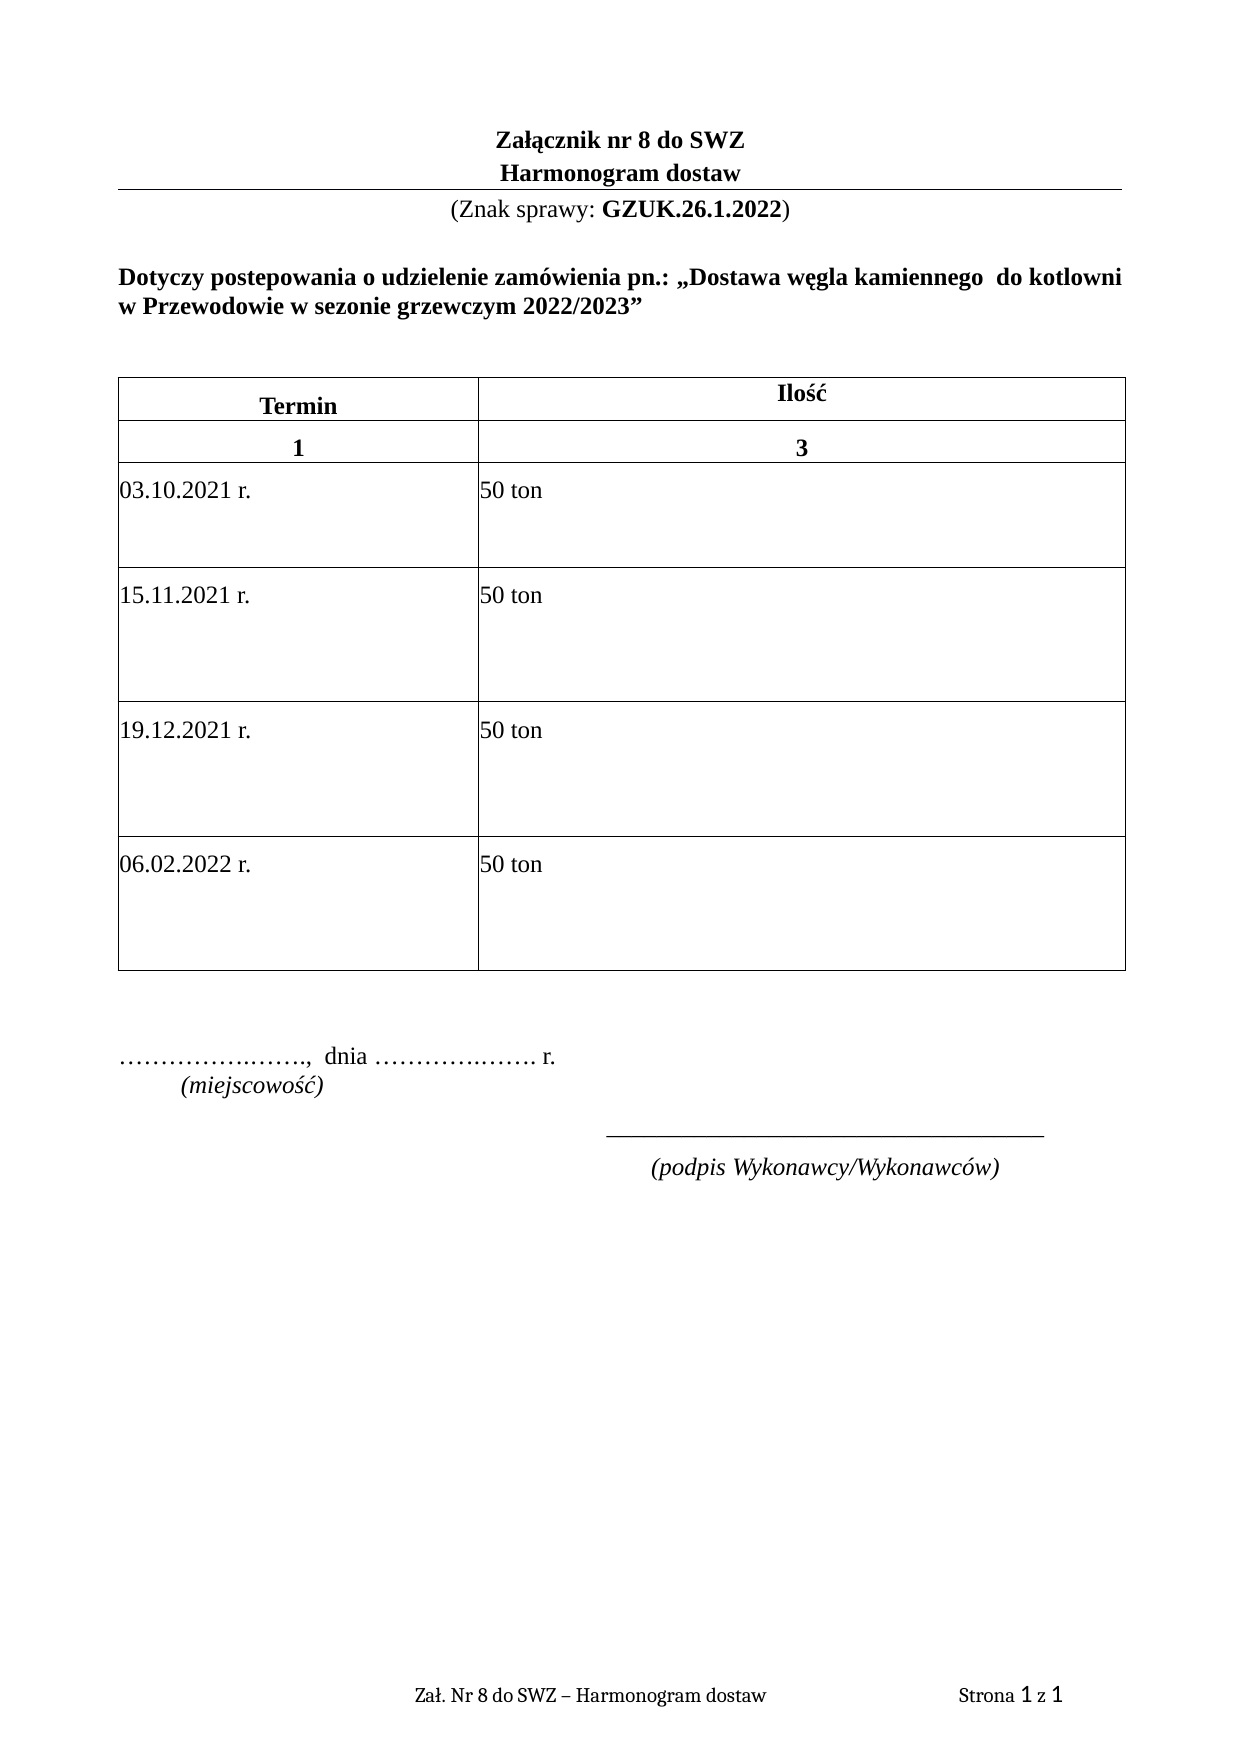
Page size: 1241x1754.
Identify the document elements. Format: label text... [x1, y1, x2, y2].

text (podpis Wykonawcy/Wykonawców) [118, 1152, 1122, 1181]
table_cell 50 ton [479, 702, 1125, 836]
text ___________________________________ [118, 1111, 1122, 1140]
text Załącznik nr 8 do SWZ [118, 125, 1122, 154]
table_cell 03.10.2021 r. [119, 463, 478, 567]
text Dotyczy postepowania o udzielenie zamówienia pn.: „Dostawa węgla kamiennego do kotlowni w Przewodowie w sezonie grzewczym 2022/2023” [118, 262, 1122, 320]
table_header Ilość [479, 378, 1125, 419]
table_header Termin dostawy [119, 378, 478, 419]
table_cell 1 [119, 421, 478, 462]
table_cell 19.12.2021 r. [119, 702, 478, 836]
table_cell 3 [479, 421, 1125, 462]
text Harmonogram dostaw [118, 158, 1122, 189]
text (Znak sprawy: GZUK.26.1.2022) [118, 194, 1122, 223]
table_cell 50 ton [479, 568, 1125, 701]
text (miejscowość) [118, 1070, 1122, 1099]
table_cell 50 ton [479, 837, 1125, 970]
table_cell 06.02.2022 r. [119, 837, 478, 970]
table_cell 15.11.2021 r. [119, 568, 478, 701]
table_cell 50 ton [479, 463, 1125, 567]
text …………….……., dnia ………….……. r. [118, 1041, 1122, 1070]
